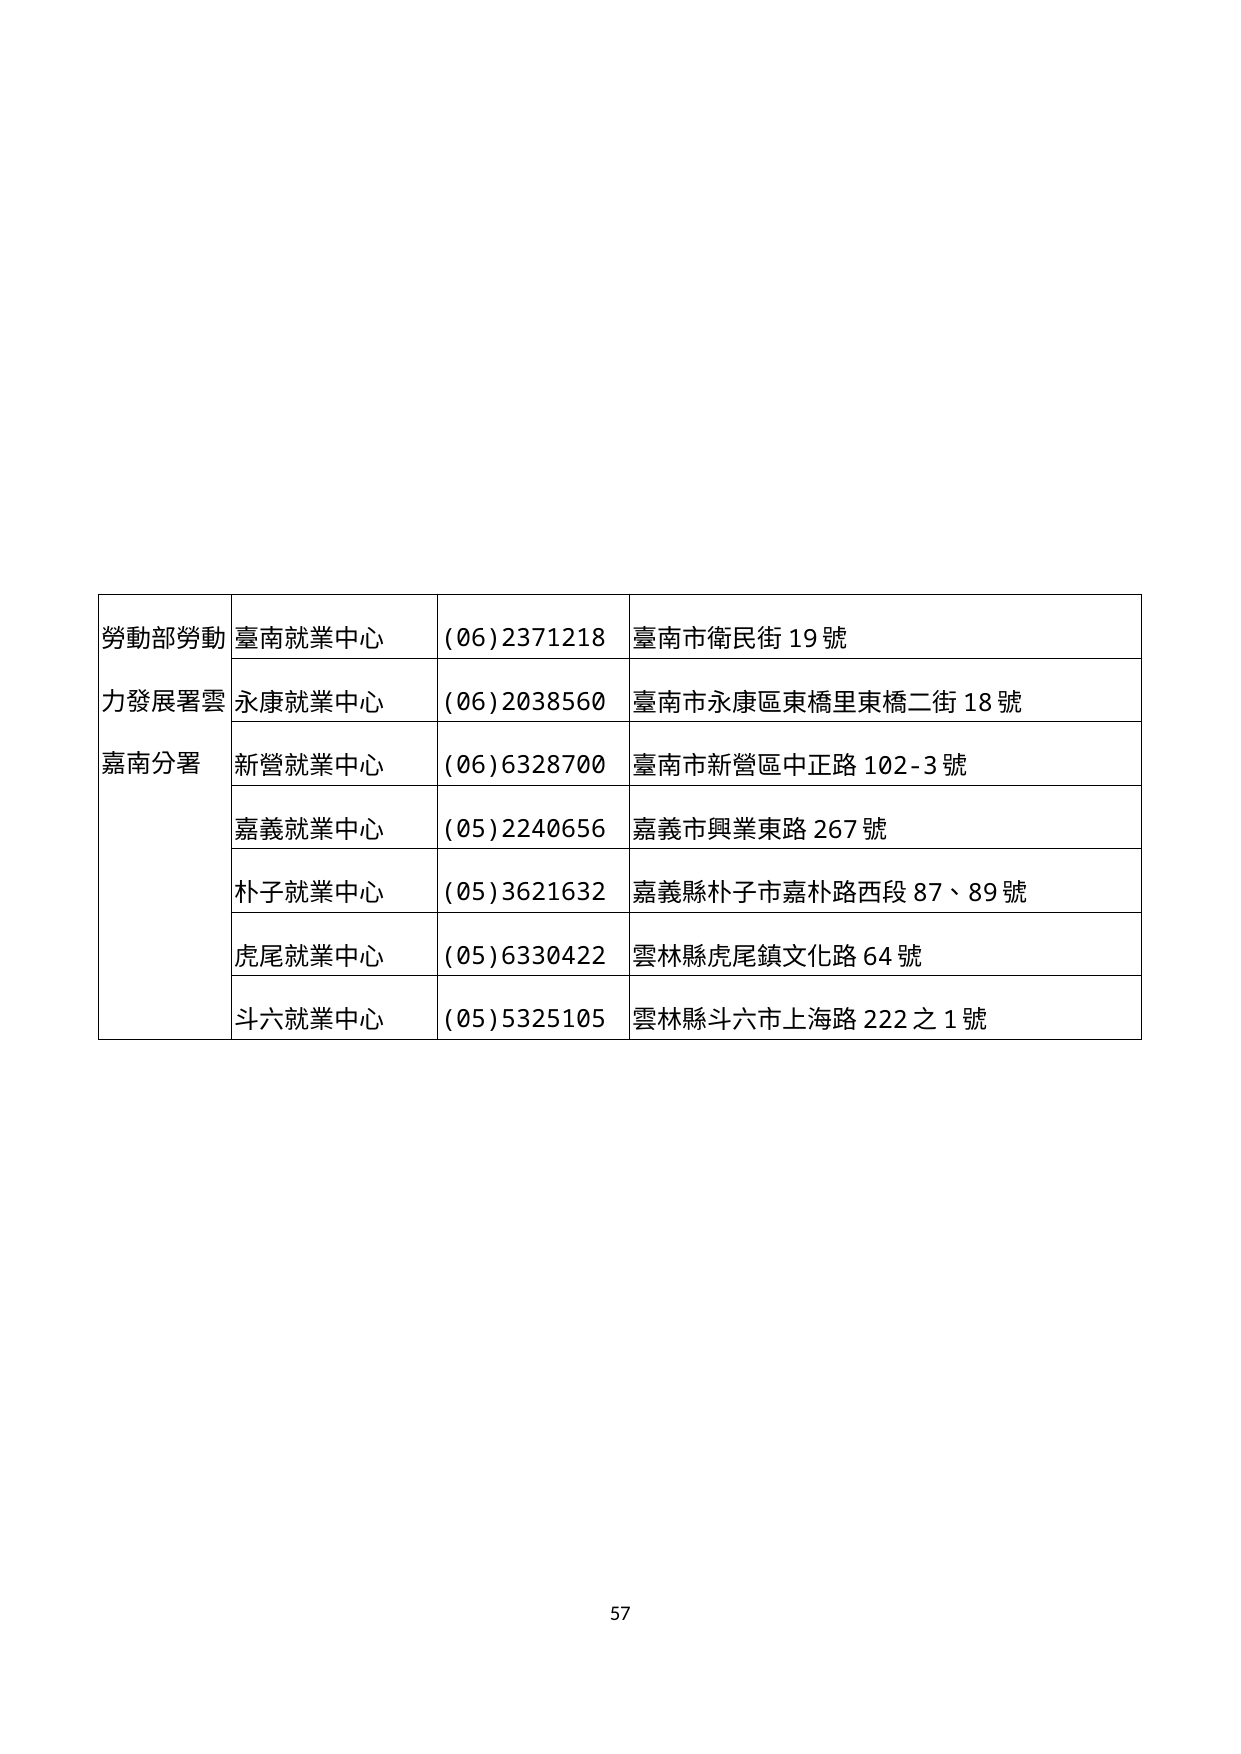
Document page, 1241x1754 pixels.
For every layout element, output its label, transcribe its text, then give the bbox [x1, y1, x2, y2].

table_cell 雲林縣斗六市上海路222之1號 [630, 976, 1141, 1039]
table_cell (05)6330422 [438, 913, 629, 975]
table_cell (05)3621632 [438, 849, 629, 912]
table_cell 臺南就業中心 [232, 595, 437, 658]
table_cell 嘉義縣朴子市嘉朴路西段87、89號 [630, 849, 1141, 912]
table_cell 斗六就業中心 [232, 976, 437, 1039]
table_cell (06)2038560 [438, 659, 629, 721]
table_cell 新營就業中心 [232, 722, 437, 785]
table_cell 臺南市永康區東橋里東橋二街18號 [630, 659, 1141, 721]
table_cell 朴子就業中心 [232, 849, 437, 912]
table_cell (06)6328700 [438, 722, 629, 785]
table_cell 永康就業中心 [232, 659, 437, 721]
table_cell 勞動部勞動力發展署雲嘉南分署 [99, 595, 231, 1039]
table_cell 嘉義就業中心 [232, 786, 437, 848]
table_cell (06)2371218 [438, 595, 629, 658]
table_cell (05)2240656 [438, 786, 629, 848]
table_cell 臺南市衛民街19號 [630, 595, 1141, 658]
table_cell (05)5325105 [438, 976, 629, 1039]
table_cell 虎尾就業中心 [232, 913, 437, 975]
table_cell 雲林縣虎尾鎮文化路64號 [630, 913, 1141, 975]
table_cell 嘉義市興業東路267號 [630, 786, 1141, 848]
table_cell 臺南市新營區中正路102-3號 [630, 722, 1141, 785]
